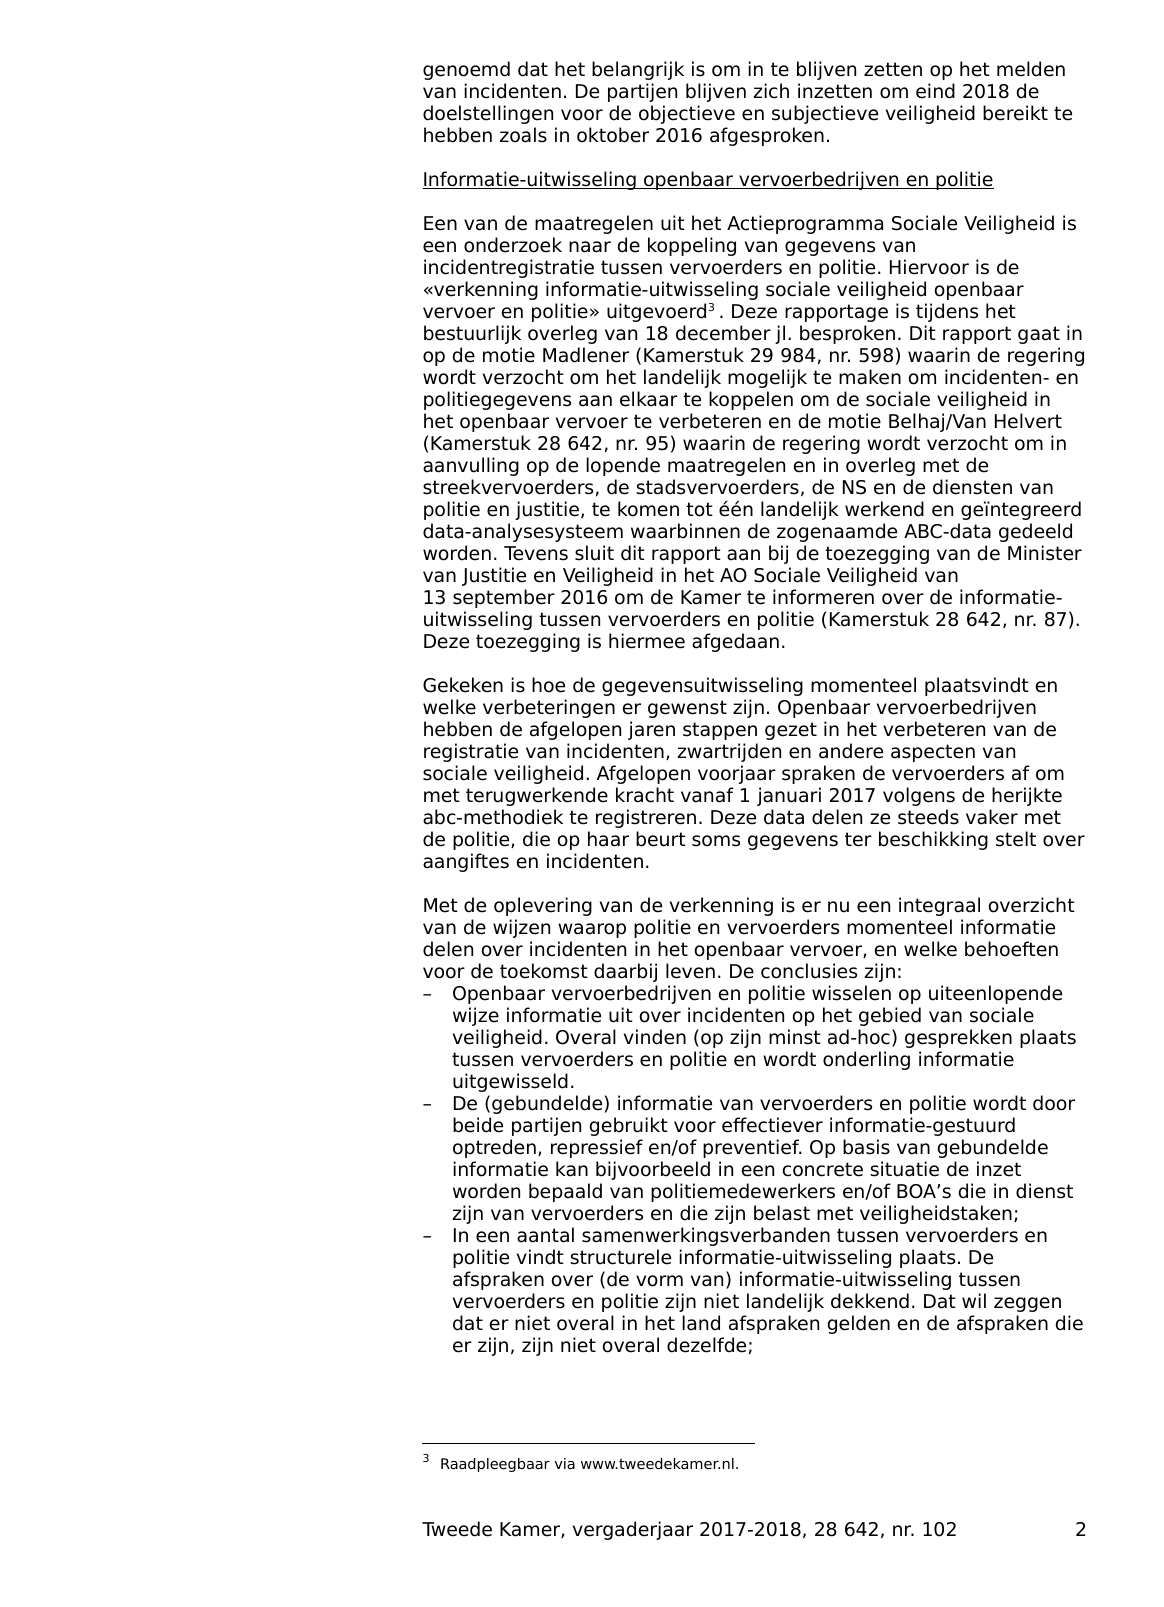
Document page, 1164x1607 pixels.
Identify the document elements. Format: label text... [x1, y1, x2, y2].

text Gekeken is hoe de gegevensuitwisseling momenteel plaatsvindt en welke verbeteringen er gewenst zijn. Openbaar vervoerbedrijven hebben de afgelopen jaren stappen gezet in het verbeteren van de registratie van incidenten, zwartrijden en andere aspecten van sociale veiligheid. Afgelopen voorjaar spraken de vervoerders af om met terugwerkende kracht vanaf 1 januari 2017 volgens de herijkte abc-methodiek te registreren. Deze data delen ze steeds vaker met de politie, die op haar beurt soms gegevens ter beschikking stelt over aangiftes en incidenten. [422, 675, 1087, 873]
text – Openbaar vervoerbedrijven en politie wisselen op uiteenlopende wijze informatie uit over incidenten op het gebied van sociale veiligheid. Overal vinden (op zijn minst ad-hoc) gesprekken plaats tussen vervoerders en politie en wordt onderling informatie uitgewisseld. [422, 983, 1087, 1093]
text Raadpleegbaar via www.tweedekamer.nl. [422, 1452, 1087, 1474]
text – In een aantal samenwerkingsverbanden tussen vervoerders en politie vindt structurele informatie-uitwisseling plaats. De afspraken over (de vorm van) informatie-uitwisseling tussen vervoerders en politie zijn niet landelijk dekkend. Dat wil zeggen dat er niet overal in het land afspraken gelden en de afspraken die er zijn, zijn niet overal dezelfde; [422, 1225, 1087, 1357]
text Met de oplevering van de verkenning is er nu een integraal overzicht van de wijzen waarop politie en vervoerders momenteel informatie delen over incidenten in het openbaar vervoer, en welke behoeften voor de toekomst daarbij leven. De conclusies zijn: [422, 895, 1087, 983]
subtitle Informatie-uitwisseling openbaar vervoerbedrijven en politie [422, 169, 1087, 191]
text Een van de maatregelen uit het Actieprogramma Sociale Veiligheid is een onderzoek naar de koppeling van gegevens van incidentregistratie tussen vervoerders en politie. Hiervoor is de «verkenning informatie-uitwisseling sociale veiligheid openbaar vervoer en politie» uitgevoerd. Deze rapportage is tijdens het bestuurlijk overleg van 18 december jl. besproken. Dit rapport gaat in op de motie Madlener (Kamerstuk 29 984, nr. 598) waarin de regering wordt verzocht om het landelijk mogelijk te maken om incidenten- en politiegegevens aan elkaar te koppelen om de sociale veiligheid in het openbaar vervoer te verbeteren en de motie Belhaj/Van Helvert (Kamerstuk 28 642, nr. 95) waarin de regering wordt verzocht om in aanvulling op de lopende maatregelen en in overleg met de streekvervoerders, de stadsvervoerders, de NS en de diensten van politie en justitie, te komen tot één landelijk werkend en geïntegreerd data-analysesysteem waarbinnen de zogenaamde ABC-data gedeeld worden. Tevens sluit dit rapport aan bij de toezegging van de Minister van Justitie en Veiligheid in het AO Sociale Veiligheid van 13 september 2016 om de Kamer te informeren over de informatie-uitwisseling tussen vervoerders en politie (Kamerstuk 28 642, nr. 87). Deze toezegging is hiermee afgedaan. [422, 213, 1087, 653]
text genoemd dat het belangrijk is om in te blijven zetten op het melden van incidenten. De partijen blijven zich inzetten om eind 2018 de doelstellingen voor de objectieve en subjectieve veiligheid bereikt te hebben zoals in oktober 2016 afgesproken. [422, 59, 1087, 147]
text – De (gebundelde) informatie van vervoerders en politie wordt door beide partijen gebruikt voor effectiever informatie-gestuurd optreden, repressief en/of preventief. Op basis van gebundelde informatie kan bijvoorbeeld in een concrete situatie de inzet worden bepaald van politiemedewerkers en/of BOA’s die in dienst zijn van vervoerders en die zijn belast met veiligheidstaken; [422, 1093, 1087, 1225]
